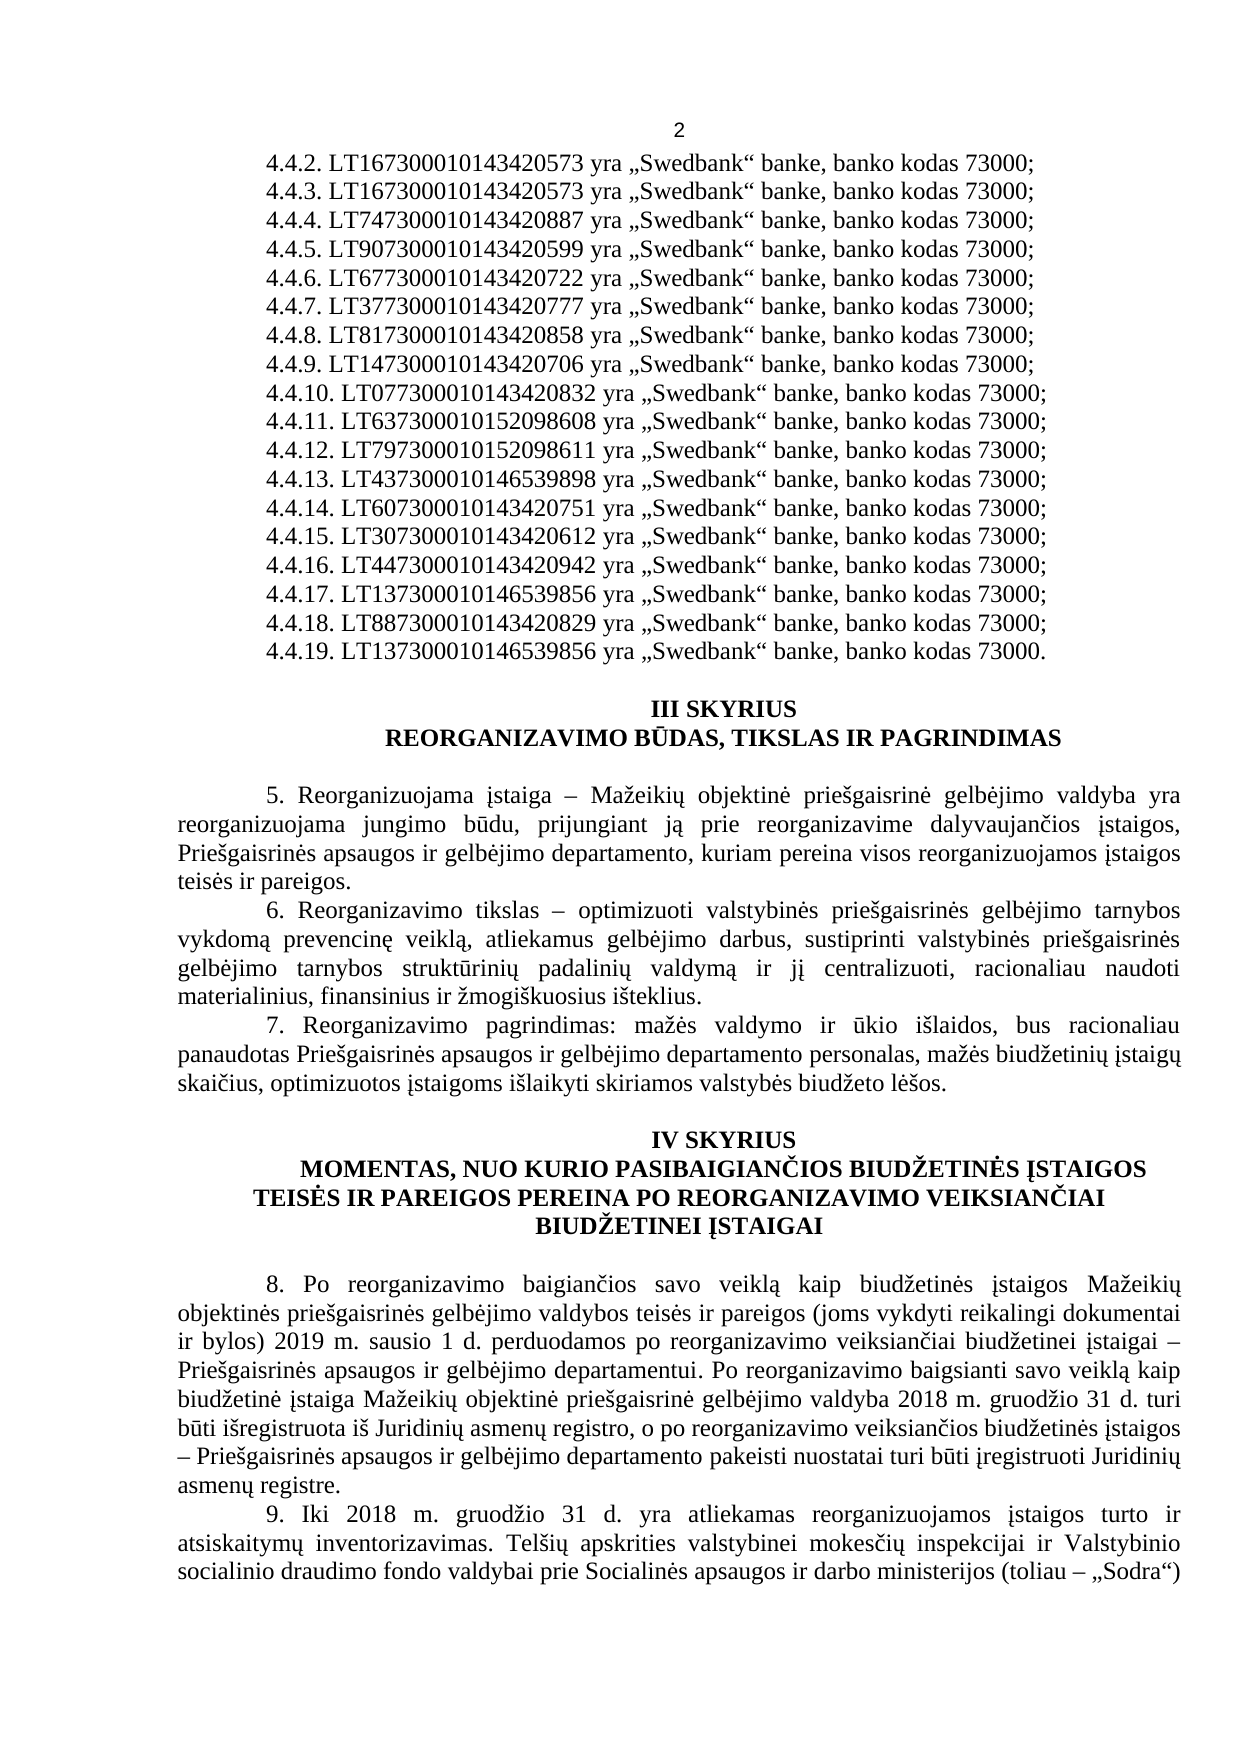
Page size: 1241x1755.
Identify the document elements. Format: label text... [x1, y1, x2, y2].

text 5. Reorganizuojama įstaiga – Mažeikių objektinė priešgaisrinė gelbėjimo valdyba yra reorganizuojama jungimo būdu, prijungiant ją prie reorganizavime dalyvaujančios įstaigos, Priešgaisrinės apsaugos ir gelbėjimo departamento, kuriam pereina visos reorganizuojamos įstaigos teisės ir pareigos. [177, 780, 1181, 895]
text 4.4.12. LT797300010152098611 yra „Swedbank“ banke, banko kodas 73000; [177, 435, 1181, 464]
text 6. Reorganizavimo tikslas – optimizuoti valstybinės priešgaisrinės gelbėjimo tarnybos vykdomą prevencinę veiklą, atliekamus gelbėjimo darbus, sustiprinti valstybinės priešgaisrinės gelbėjimo tarnybos struktūrinių padalinių valdymą ir jį centralizuoti, racionaliau naudoti materialinius, finansinius ir žmogiškuosius išteklius. [177, 895, 1181, 1010]
text 4.4.18. LT887300010143420829 yra „Swedbank“ banke, banko kodas 73000; [177, 608, 1181, 636]
text 4.4.11. LT637300010152098608 yra „Swedbank“ banke, banko kodas 73000; [177, 406, 1181, 435]
text REORGANIZAVIMO BŪDAS, TIKSLAS IR PAGRINDIMAS [177, 723, 1181, 751]
text 9. Iki 2018 m. gruodžio 31 d. yra atliekamas reorganizuojamos įstaigos turto ir atsiskaitymų inventorizavimas. Telšių apskrities valstybinei mokesčių inspekcijai ir Valstybinio socialinio draudimo fondo valdybai prie Socialinės apsaugos ir darbo ministerijos (toliau – „Sodra“) [177, 1499, 1181, 1585]
text 4.4.4. LT747300010143420887 yra „Swedbank“ banke, banko kodas 73000; [177, 205, 1181, 234]
text 8. Po reorganizavimo baigiančios savo veiklą kaip biudžetinės įstaigos Mažeikių objektinės priešgaisrinės gelbėjimo valdybos teisės ir pareigos (joms vykdyti reikalingi dokumentai ir bylos) 2019 m. sausio 1 d. perduodamos po reorganizavimo veiksiančiai biudžetinei įstaigai – Priešgaisrinės apsaugos ir gelbėjimo departamentui. Po reorganizavimo baigsianti savo veiklą kaip biudžetinė įstaiga Mažeikių objektinė priešgaisrinė gelbėjimo valdyba 2018 m. gruodžio 31 d. turi būti išregistruota iš Juridinių asmenų registro, o po reorganizavimo veiksiančios biudžetinės įstaigos – Priešgaisrinės apsaugos ir gelbėjimo departamento pakeisti nuostatai turi būti įregistruoti Juridinių asmenų registre. [177, 1269, 1181, 1499]
text 7. Reorganizavimo pagrindimas: mažės valdymo ir ūkio išlaidos, bus racionaliau panaudotas Priešgaisrinės apsaugos ir gelbėjimo departamento personalas, mažės biudžetinių įstaigų skaičius, optimizuotos įstaigoms išlaikyti skiriamos valstybės biudžeto lėšos. [177, 1010, 1181, 1096]
text 4.4.3. LT167300010143420573 yra „Swedbank“ banke, banko kodas 73000; [177, 176, 1181, 205]
text 4.4.14. LT607300010143420751 yra „Swedbank“ banke, banko kodas 73000; [177, 493, 1181, 521]
text 4.4.17. LT137300010146539856 yra „Swedbank“ banke, banko kodas 73000; [177, 579, 1181, 608]
text 4.4.6. LT677300010143420722 yra „Swedbank“ banke, banko kodas 73000; [177, 263, 1181, 291]
text 4.4.10. LT077300010143420832 yra „Swedbank“ banke, banko kodas 73000; [177, 378, 1181, 406]
text MOMENTAS, NUO KURIO PASIBAIGIANČIOS BIUDŽETINĖS ĮSTAIGOS TEISĖS IR PAREIGOS PEREINA PO REORGANIZAVIMO VEIKSIANČIAI BIUDŽETINEI ĮSTAIGAI [177, 1154, 1181, 1240]
text 4.4.2. LT167300010143420573 yra „Swedbank“ banke, banko kodas 73000; [177, 148, 1181, 176]
text 4.4.9. LT147300010143420706 yra „Swedbank“ banke, banko kodas 73000; [177, 349, 1181, 378]
text 4.4.16. LT447300010143420942 yra „Swedbank“ banke, banko kodas 73000; [177, 550, 1181, 579]
text 4.4.13. LT437300010146539898 yra „Swedbank“ banke, banko kodas 73000; [177, 464, 1181, 493]
text 4.4.5. LT907300010143420599 yra „Swedbank“ banke, banko kodas 73000; [177, 234, 1181, 263]
text 4.4.7. LT377300010143420777 yra „Swedbank“ banke, banko kodas 73000; [177, 291, 1181, 320]
text IV SKYRIUS [177, 1125, 1181, 1154]
text 4.4.15. LT307300010143420612 yra „Swedbank“ banke, banko kodas 73000; [177, 521, 1181, 550]
text 4.4.8. LT817300010143420858 yra „Swedbank“ banke, banko kodas 73000; [177, 320, 1181, 349]
text III SKYRIUS [177, 694, 1181, 723]
text 4.4.19. LT137300010146539856 yra „Swedbank“ banke, banko kodas 73000. [177, 636, 1181, 665]
